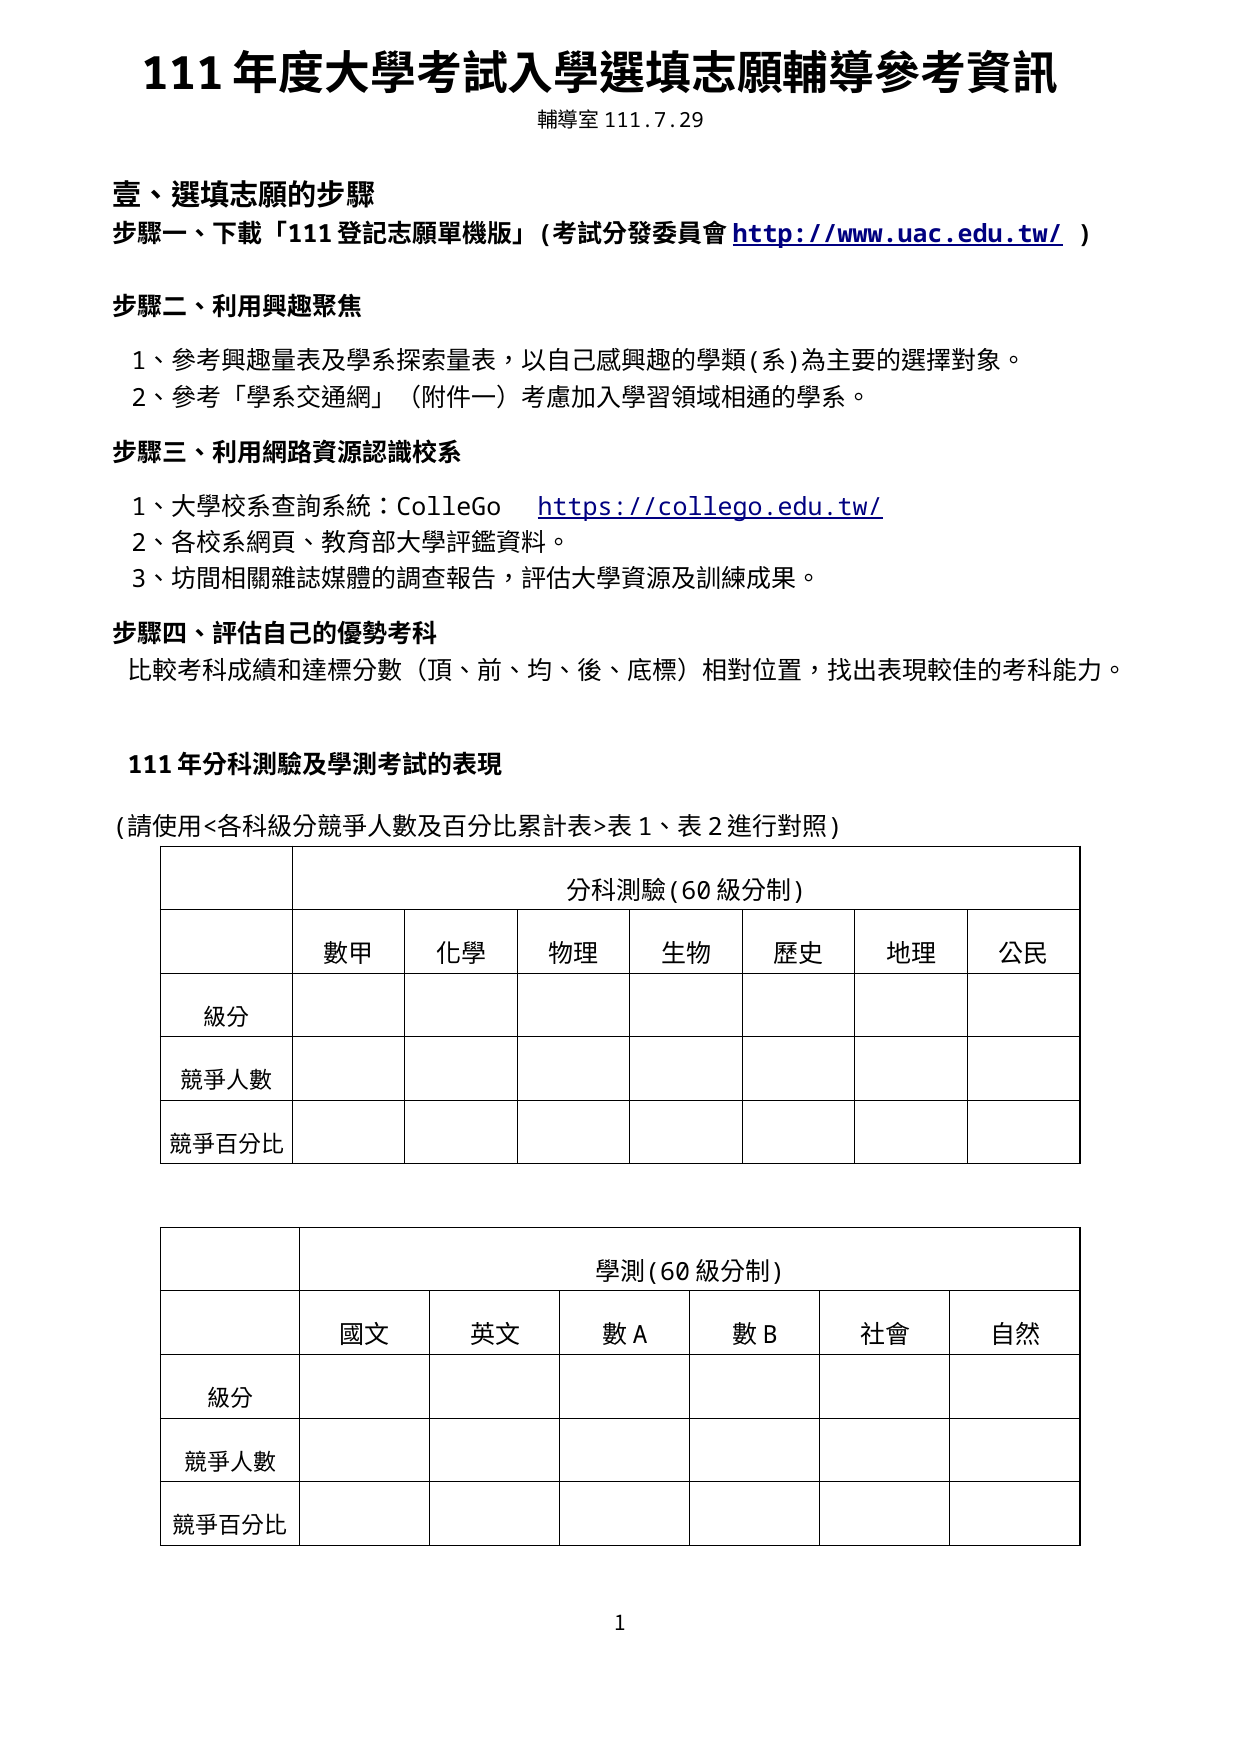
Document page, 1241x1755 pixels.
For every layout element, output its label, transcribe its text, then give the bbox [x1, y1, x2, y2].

table_cell 級分 [161, 974, 292, 1036]
table_cell 國文 [300, 1291, 429, 1354]
table_cell [820, 1482, 949, 1544]
table_cell [518, 1101, 629, 1163]
table_cell 化學 [405, 910, 517, 973]
table_cell 數甲 [293, 910, 404, 973]
table_cell [518, 1037, 629, 1100]
table_cell [161, 1291, 299, 1354]
table_cell [560, 1482, 689, 1544]
table_cell [743, 1037, 854, 1100]
table_cell [950, 1419, 1079, 1481]
table_header [161, 847, 292, 909]
table_cell [820, 1355, 949, 1417]
text 步驟四、評估自己的優勢考科 [112, 614, 1128, 650]
table_cell [743, 974, 854, 1036]
text 2、各校系網頁、教育部大學評鑑資料。 [131, 523, 1128, 559]
table_cell 競爭人數 [161, 1419, 299, 1481]
table_cell 地理 [855, 910, 967, 973]
table_cell [430, 1482, 559, 1544]
table_cell [630, 974, 742, 1036]
table_cell [968, 1101, 1079, 1163]
table_cell [820, 1419, 949, 1481]
table_cell [161, 910, 292, 973]
table_cell [300, 1355, 429, 1417]
table_cell [405, 974, 517, 1036]
text 壹、選填志願的步驟 [112, 171, 1128, 213]
text 1、參考興趣量表及學系探索量表，以自己感興趣的學類(系)為主要的選擇對象。 [131, 341, 1128, 377]
text 2、參考「學系交通網」（附件一）考慮加入學習領域相通的學系。 [131, 377, 1128, 413]
table_cell [950, 1355, 1079, 1417]
table_cell [300, 1419, 429, 1481]
table_cell [950, 1482, 1079, 1544]
text 步驟一、下載「111登記志願單機版」(考試分發委員會http://www.uac.edu.tw/ ) [112, 213, 1128, 249]
table_cell [560, 1355, 689, 1417]
table_cell [690, 1355, 819, 1417]
table_cell [405, 1037, 517, 1100]
table_cell [630, 1037, 742, 1100]
table_cell 社會 [820, 1291, 949, 1354]
table_cell [300, 1482, 429, 1544]
table_header 分科測驗(60級分制) [293, 847, 1079, 909]
text 3、坊間相關雜誌媒體的調查報告，評估大學資源及訓練成果。 [131, 559, 1128, 595]
table_cell 競爭百分比 [161, 1101, 292, 1163]
table_cell [855, 1101, 967, 1163]
table_cell 公民 [968, 910, 1079, 973]
table_cell [855, 1037, 967, 1100]
table_cell [293, 974, 404, 1036]
table_cell 自然 [950, 1291, 1079, 1354]
text 步驟二、利用興趣聚焦 [112, 286, 1128, 323]
table_cell [405, 1101, 517, 1163]
table_cell [430, 1355, 559, 1417]
table_cell 生物 [630, 910, 742, 973]
text 比較考科成績和達標分數（頂、前、均、後、底標）相對位置，找出表現較佳的考科能力。 [112, 650, 1131, 686]
table_cell 競爭人數 [161, 1037, 292, 1100]
table_cell [743, 1101, 854, 1163]
table_cell [560, 1419, 689, 1481]
text 111年分科測驗及學測考試的表現 (請使用<各科級分競爭人數及百分比累計表>表1、表2進行對照) [112, 721, 1128, 846]
table_cell 競爭百分比 [161, 1482, 299, 1544]
table_cell [690, 1419, 819, 1481]
table_cell [690, 1482, 819, 1544]
table_cell [855, 974, 967, 1036]
table_header [161, 1228, 299, 1290]
table_cell [630, 1101, 742, 1163]
table_cell [968, 974, 1079, 1036]
table_cell 數A [560, 1291, 689, 1354]
table_cell [430, 1419, 559, 1481]
table_cell [968, 1037, 1079, 1100]
table_cell 歷史 [743, 910, 854, 973]
table_cell 數B [690, 1291, 819, 1354]
text 1、大學校系查詢系統：ColleGo https://collego.edu.tw/ [131, 486, 1128, 523]
table_cell [293, 1037, 404, 1100]
table_cell [518, 974, 629, 1036]
table_cell 英文 [430, 1291, 559, 1354]
table_cell 物理 [518, 910, 629, 973]
text 步驟三、利用網路資源認識校系 [112, 432, 1128, 468]
text 111年度大學考試入學選填志願輔導參考資訊 [112, 37, 1128, 103]
table_cell [293, 1101, 404, 1163]
text 輔導室111.7.29 [112, 103, 1128, 133]
table_cell 級分 [161, 1355, 299, 1417]
table_header 學測(60級分制) [300, 1228, 1079, 1290]
